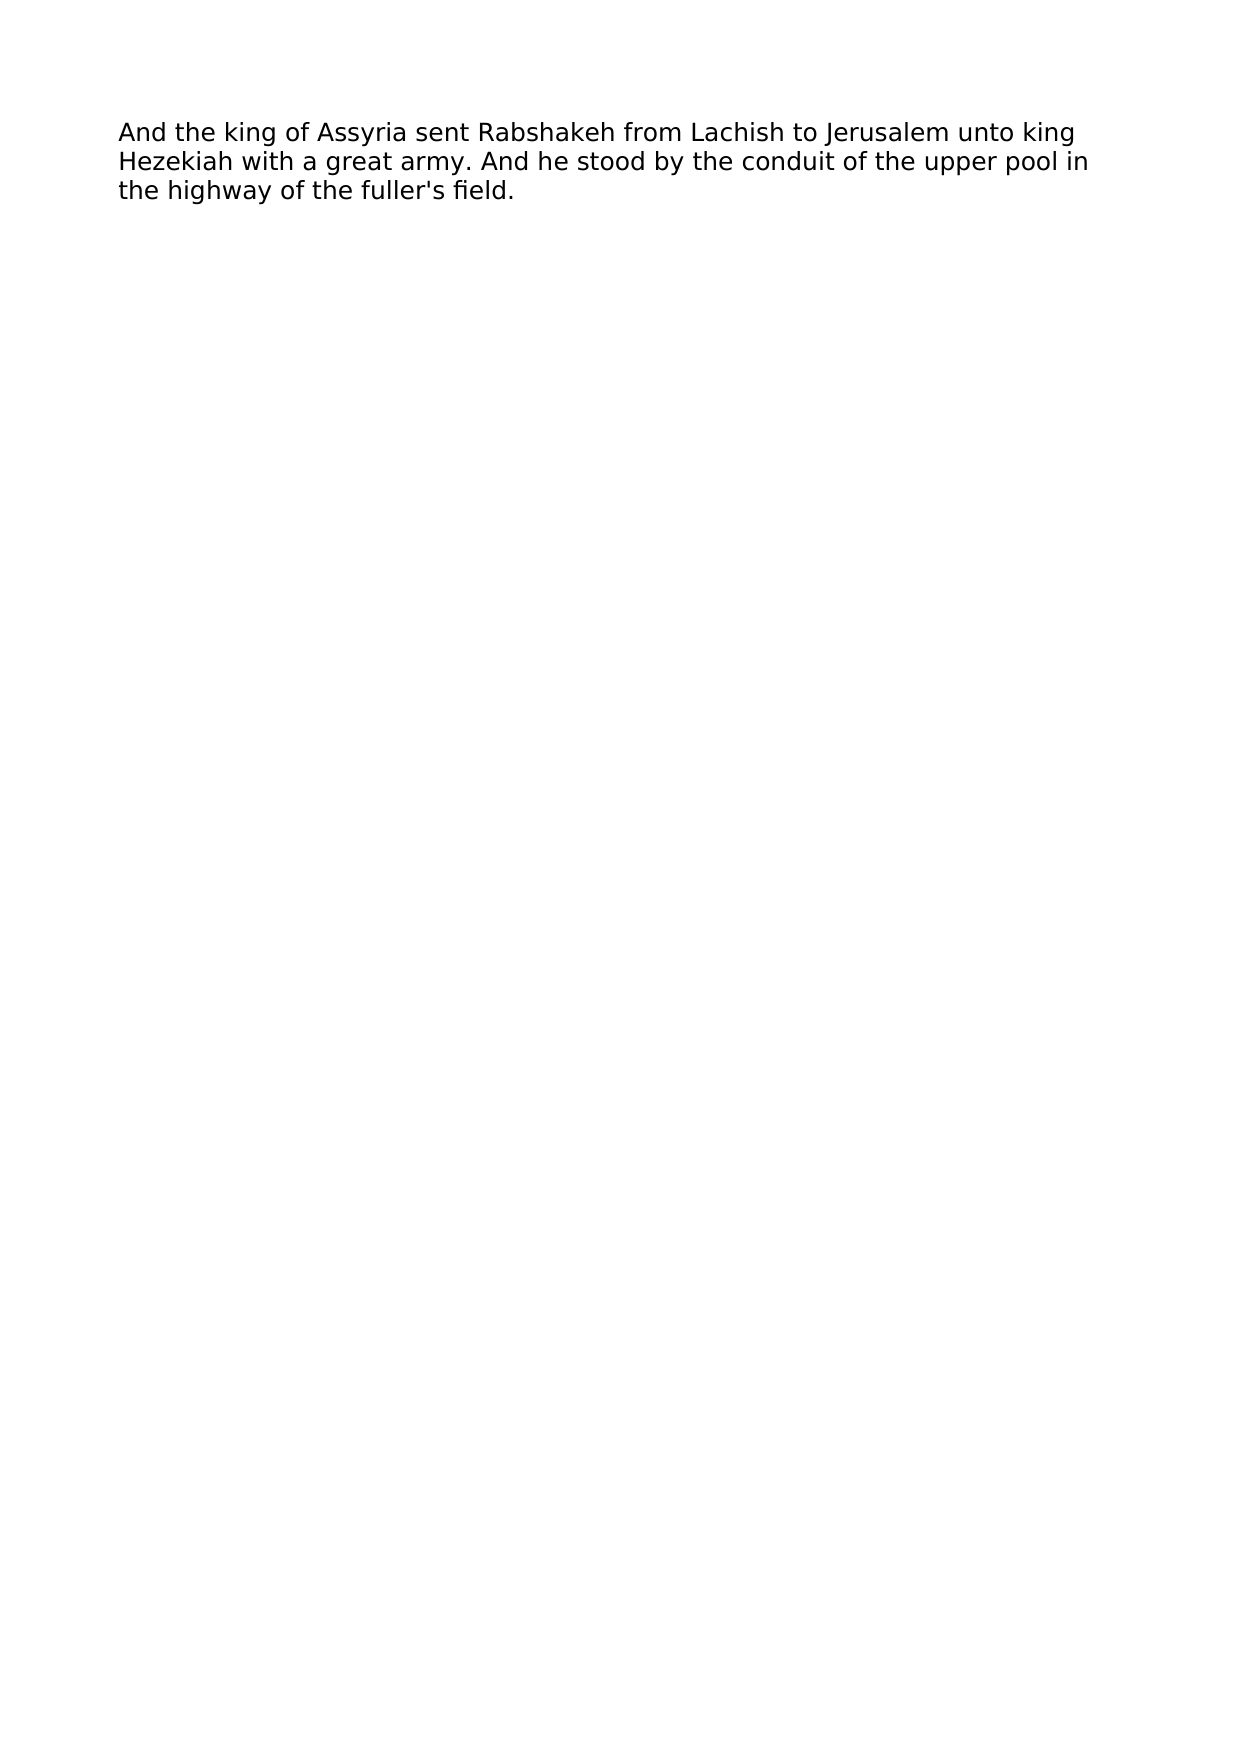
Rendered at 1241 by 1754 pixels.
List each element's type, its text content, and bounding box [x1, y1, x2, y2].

text And the king of Assyria sent Rabshakeh from Lachish to Jerusalem unto king Hezekiah with a great army. And he stood by the conduit of the upper pool in the highway of the fuller's field. [118, 118, 1122, 206]
